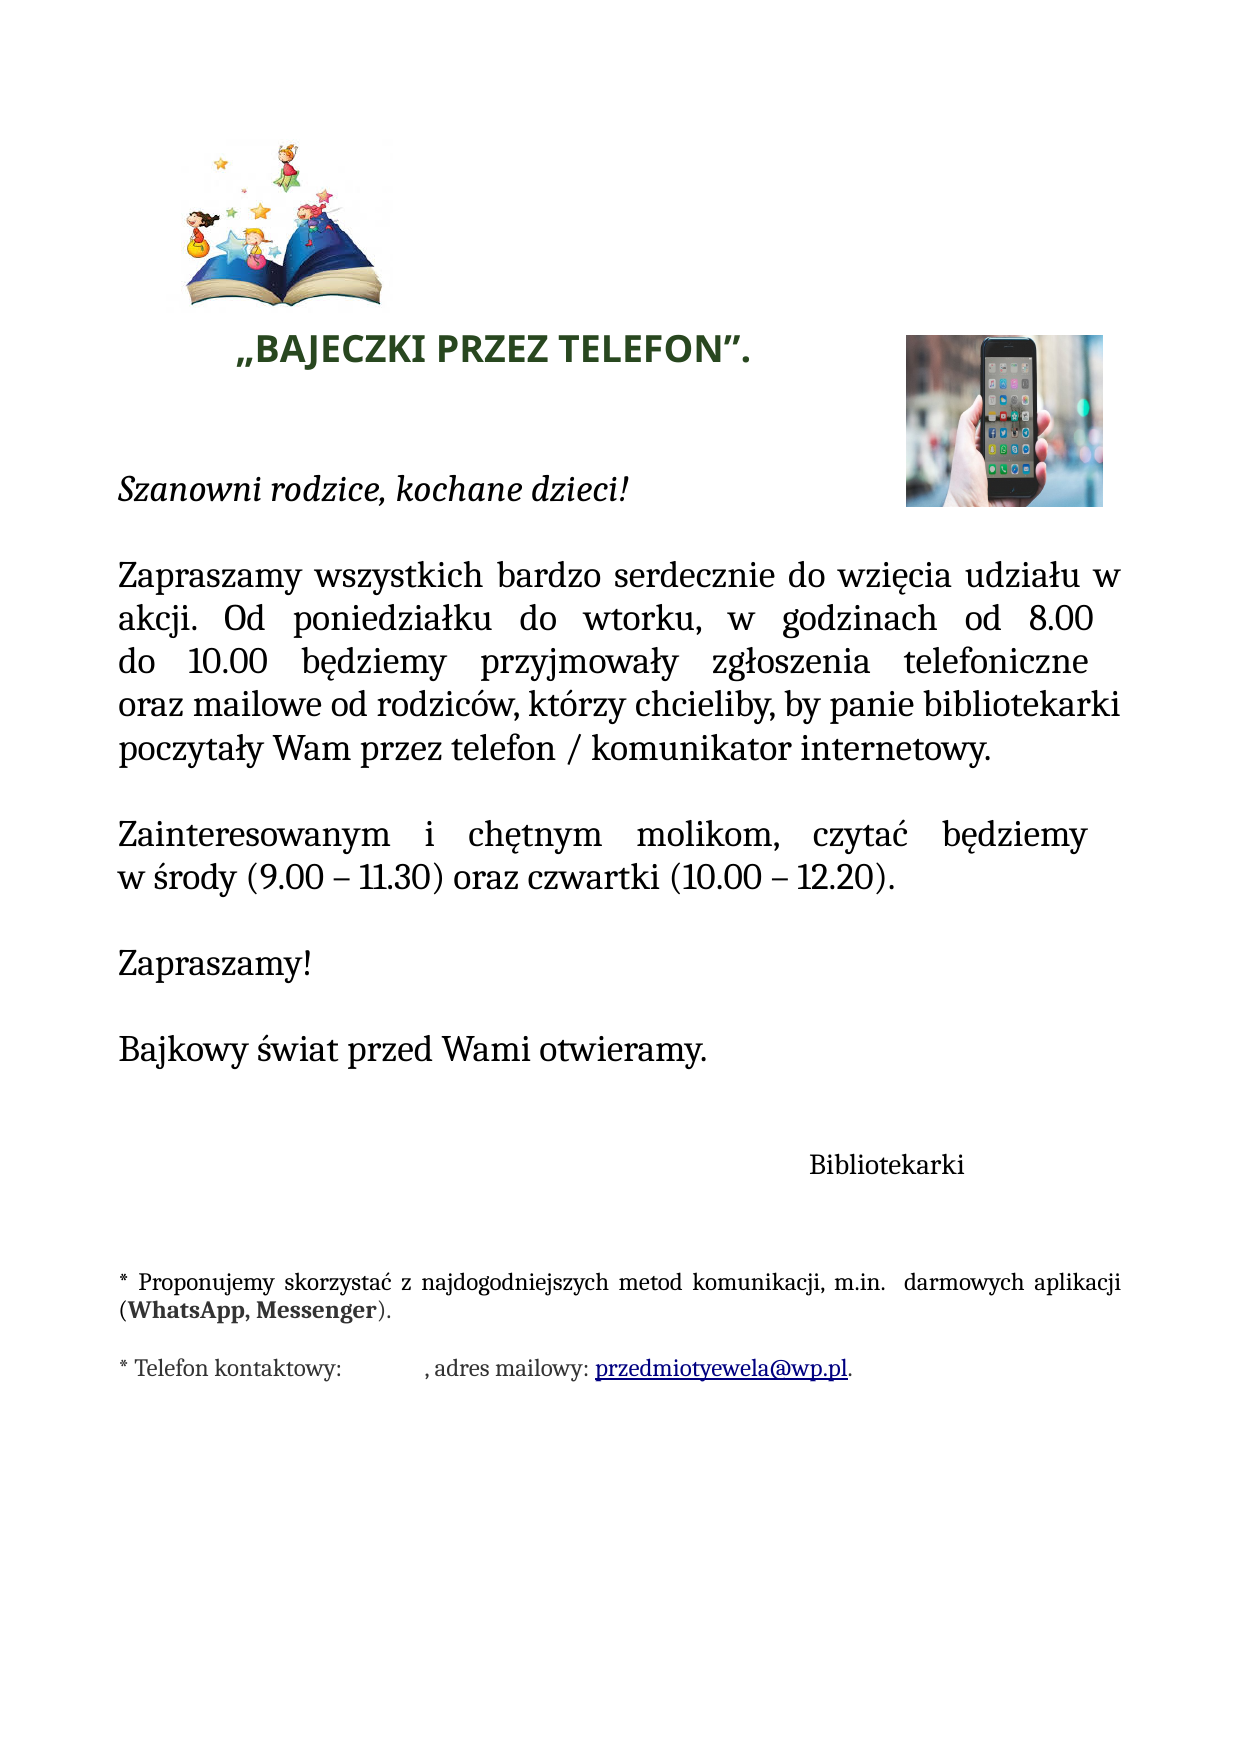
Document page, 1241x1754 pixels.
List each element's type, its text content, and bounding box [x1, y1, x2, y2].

picture [906, 335, 1103, 507]
picture [166, 139, 393, 313]
text * Proponujemy skorzystać z najdogodniejszych metod komunikacji, m.in. darmowych aplikacji (WhatsApp, Messenger). [118, 1268, 1122, 1325]
text * Telefon kontaktowy: , adres mailowy: przedmiotyewela@wp.pl. [118, 1354, 1122, 1383]
text Zapraszamy! [118, 942, 1122, 985]
text Zainteresowanym i chętnym molikom, czytać będziemy w środy (9.00 – 11.30) oraz czwartki (10.00 – 12.20). [118, 812, 1122, 899]
text „BAJECZKI PRZEZ TELEFON”. [118, 322, 1122, 373]
text Zapraszamy wszystkich bardzo serdecznie do wzięcia udziału w akcji. Od poniedziałku do wtorku, w godzinach od 8.00 do 10.00 będziemy przyjmowały zgłoszenia telefoniczne oraz mailowe od rodziców, którzy chcieliby, by panie bibliotekarki poczytały Wam przez telefon / komunikator internetowy. [118, 554, 1122, 769]
text Bajkowy świat przed Wami otwieramy. [118, 1028, 1122, 1071]
text Bibliotekarki [118, 1148, 1122, 1181]
text Szanowni rodzice, kochane dzieci! [118, 467, 1122, 511]
